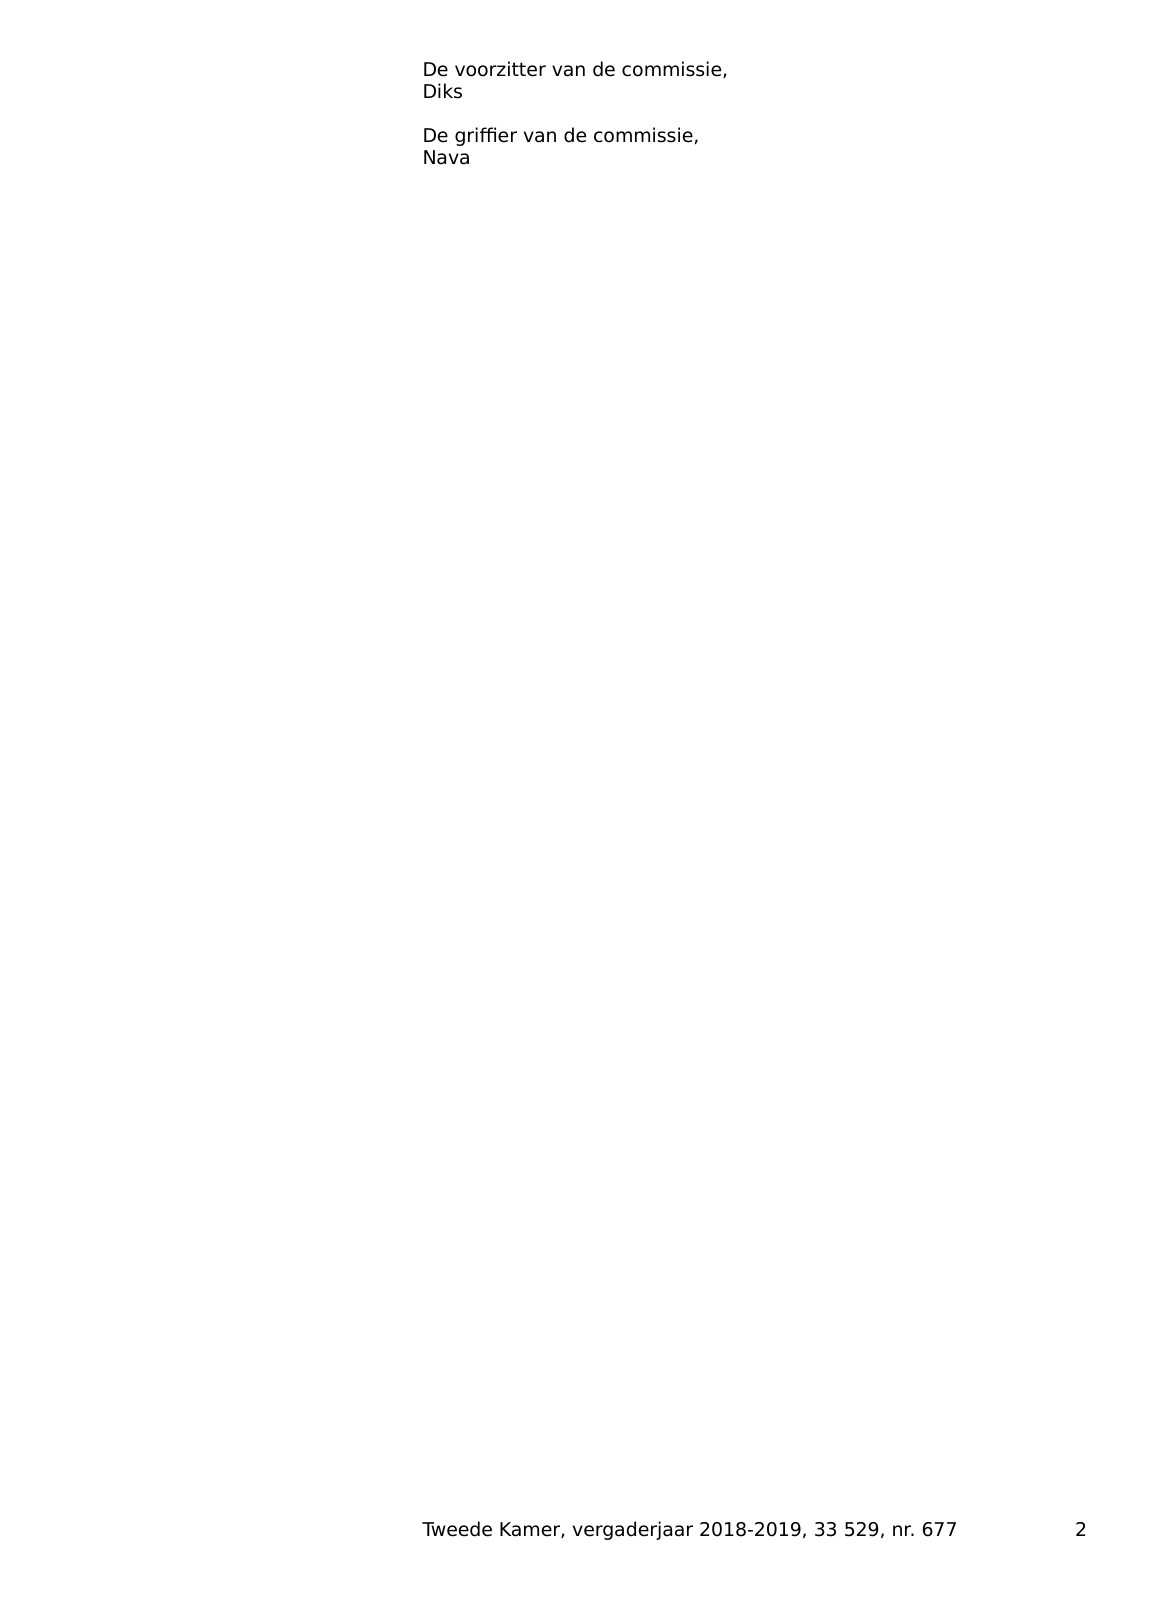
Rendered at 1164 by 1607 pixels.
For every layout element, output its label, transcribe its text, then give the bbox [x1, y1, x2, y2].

text De voorzitter van de commissie, Diks [422, 59, 1087, 103]
text De griffier van de commissie, Nava [422, 125, 1087, 169]
